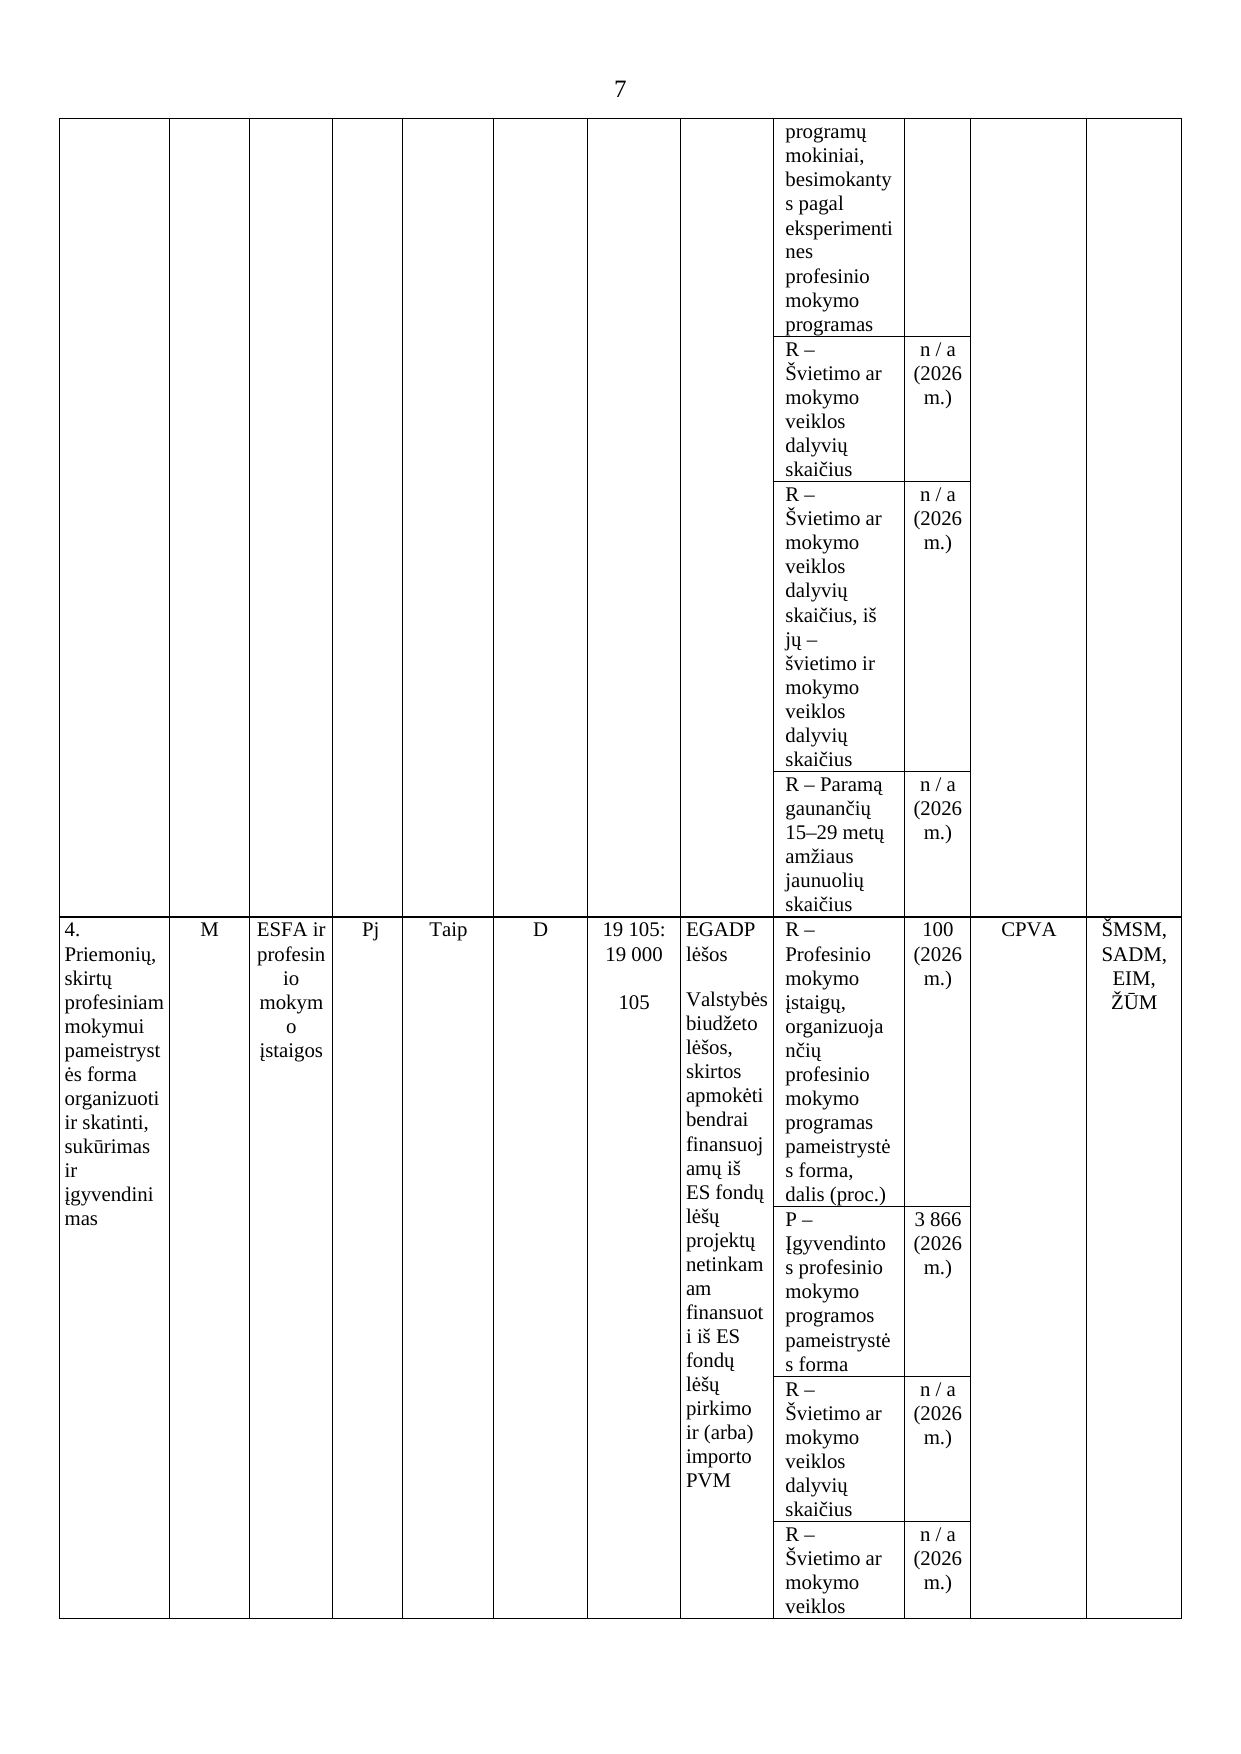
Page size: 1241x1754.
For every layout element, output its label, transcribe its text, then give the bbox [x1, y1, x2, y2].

table_cell 3 866 (2026 m.) [905, 1207, 970, 1376]
table_cell 19 105: 19 000 105 [588, 918, 680, 1618]
table_cell [971, 119, 1086, 916]
table_cell R – Švietimo ar mokymo veiklos [774, 1522, 904, 1618]
table_cell n / a (2026 m.) [905, 1377, 970, 1521]
table_cell M [170, 918, 249, 1618]
table_cell [250, 119, 332, 916]
table_cell 100 (2026 m.) [905, 918, 970, 1206]
table_cell [905, 119, 970, 336]
table_cell n / a (2026 m.) [905, 482, 970, 771]
table_cell D [494, 918, 587, 1618]
table_cell R – Švietimo ar mokymo veiklos dalyvių skaičius, iš jų – švietimo ir mokymo veiklos dalyvių skaičius [774, 482, 904, 771]
table_cell P – Įgyvendintos profesinio mokymo programos pameistrystės forma [774, 1207, 904, 1376]
table_cell [494, 119, 587, 916]
table_cell 4. Priemonių, skirtų profesiniam mokymui pameistrystės forma organizuoti ir skatinti, sukūrimas ir įgyvendinimas [60, 918, 169, 1618]
table_cell Taip [403, 918, 493, 1618]
table_cell R – Švietimo ar mokymo veiklos dalyvių skaičius [774, 1377, 904, 1521]
table_cell R – Paramą gaunančių 15–29 metų amžiaus jaunuolių skaičius [774, 772, 904, 916]
table_cell R – Švietimo ar mokymo veiklos dalyvių skaičius [774, 337, 904, 481]
table_cell [588, 119, 680, 916]
table_cell [403, 119, 493, 916]
table_cell [170, 119, 249, 916]
table_cell R – Profesinio mokymo įstaigų, organizuojančių profesinio mokymo programas pameistrystės forma, dalis (proc.) [774, 918, 904, 1206]
table_cell n / a (2026 m.) [905, 1522, 970, 1618]
table_cell EGADP lėšos Valstybės biudžeto lėšos, skirtos apmokėti bendrai finansuojamų iš ES fondų lėšų projektų netinkamam finansuoti iš ES fondų lėšų pirkimo ir (arba) importo PVM [681, 918, 773, 1618]
table_cell [60, 119, 169, 916]
table_cell programų mokiniai, besimokantys pagal eksperimentines profesinio mokymo programas [774, 119, 904, 336]
table_cell ŠMSM, SADM, EIM, ŽŪM [1087, 918, 1181, 1618]
table_cell n / a (2026 m.) [905, 337, 970, 481]
table_cell [681, 119, 773, 916]
table_cell CPVA [971, 918, 1086, 1618]
table_cell [1087, 119, 1181, 916]
table_cell Pj [333, 918, 402, 1618]
table_cell [333, 119, 402, 916]
table_cell ESFA ir profesinio mokymo įstaigos [250, 918, 332, 1618]
table_cell n / a (2026 m.) [905, 772, 970, 916]
